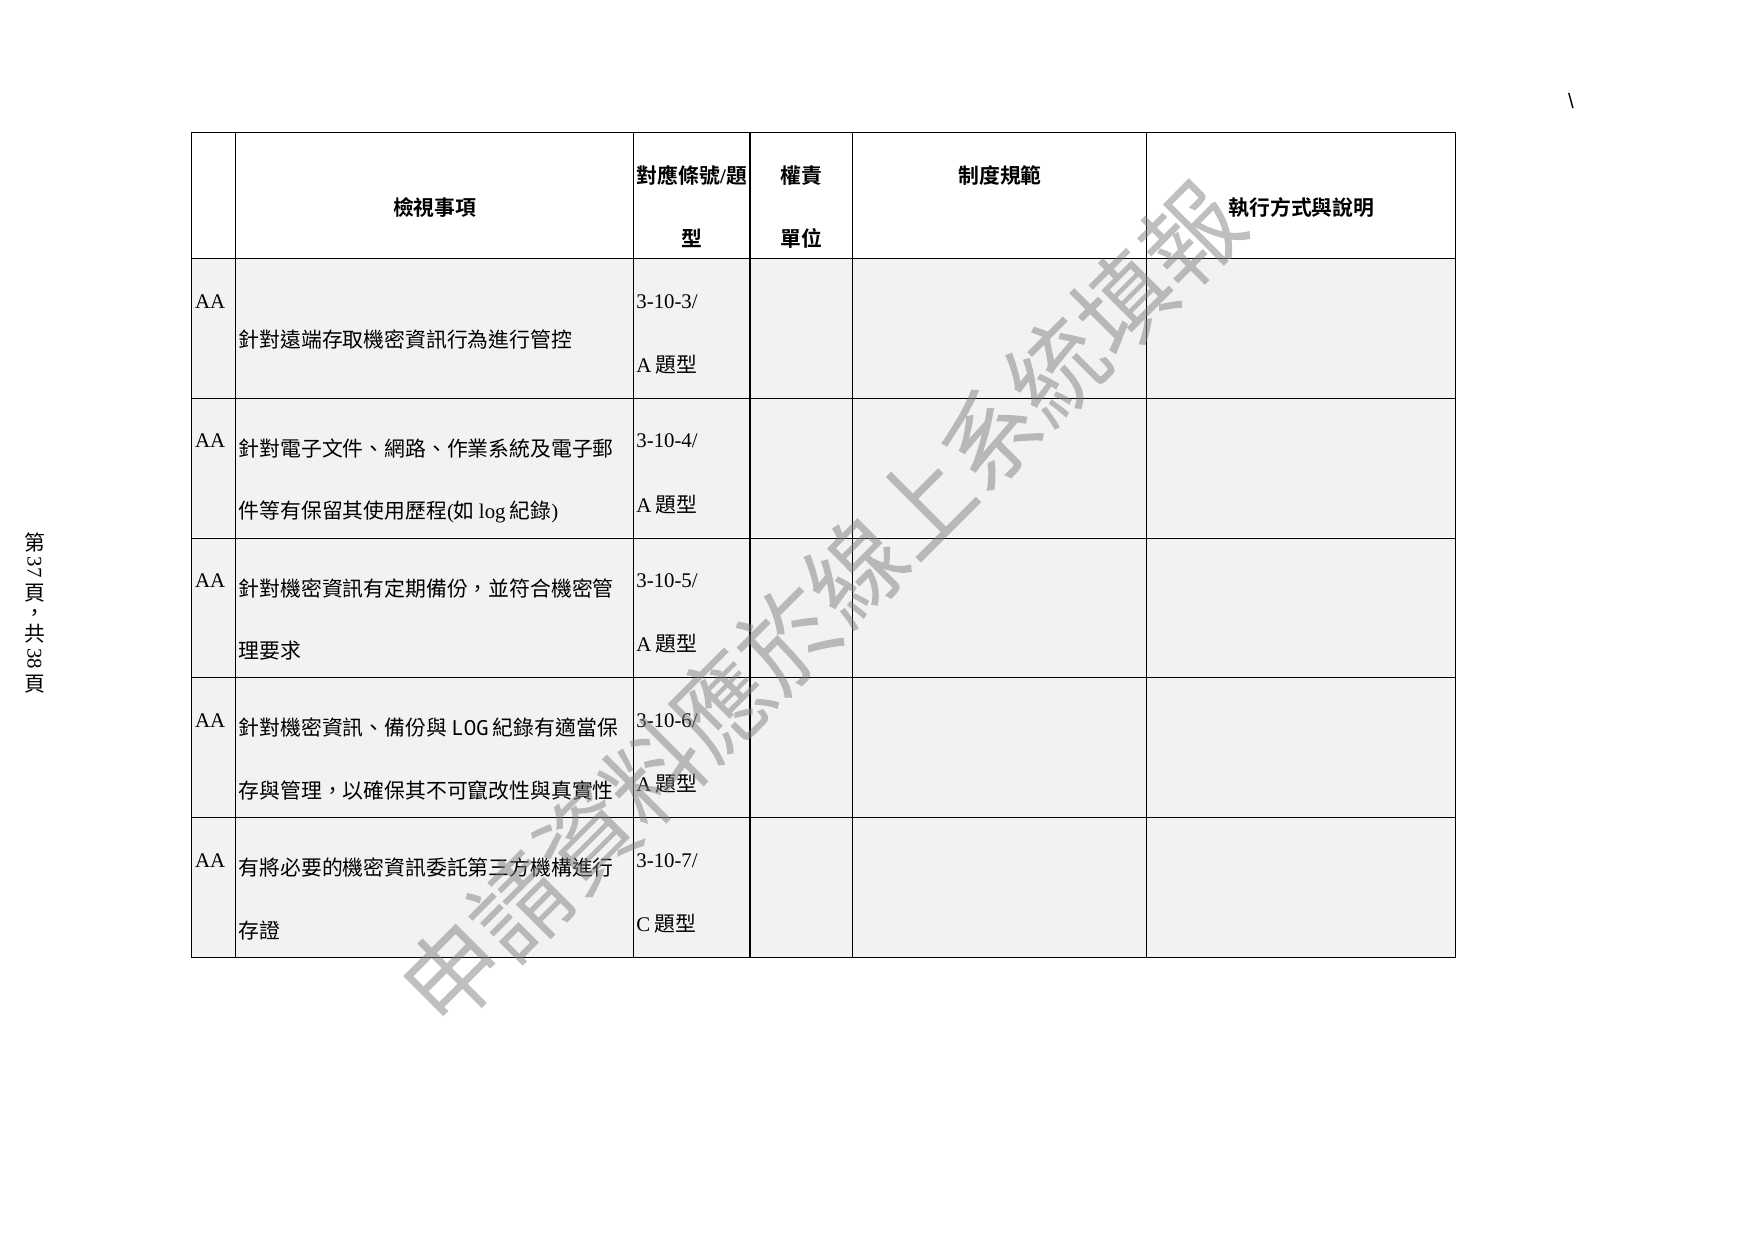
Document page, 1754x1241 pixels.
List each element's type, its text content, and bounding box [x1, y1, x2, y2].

table_cell [834, 582, 843, 595]
table_cell [1147, 399, 1455, 537]
table_cell [853, 539, 1146, 677]
table_header 檢視事項 [236, 133, 633, 258]
table_header [192, 133, 235, 258]
table_cell 3-10-6/ A題型 [634, 678, 749, 817]
table_cell 針對機密資訊有定期備份，並符合機密管理要求 [236, 539, 633, 677]
table_cell [751, 259, 852, 398]
table_cell [853, 539, 872, 562]
table_cell AA [192, 678, 235, 817]
table_cell [1147, 259, 1455, 398]
table_cell [751, 818, 852, 957]
table_cell AA [192, 399, 235, 537]
table_header 執行方式與說明 [1147, 133, 1455, 258]
table_cell 有將必要的機密資訊委託第三方機構進行存證 [236, 818, 633, 957]
table_cell [1147, 678, 1455, 817]
table_cell [751, 399, 852, 537]
table_cell [1126, 285, 1146, 308]
table_cell 3-10-3/ A題型 [634, 259, 749, 398]
table_cell 針對遠端存取機密資訊行為進行管控 [236, 259, 633, 398]
table_cell [1147, 293, 1157, 306]
table_cell [853, 259, 1146, 398]
table_header 對應條號/題型 [634, 133, 749, 258]
table_cell [769, 646, 802, 677]
table_header 制度規範 [853, 133, 1146, 258]
table_cell 針對機密資訊、備份與LOG紀錄有適當保存與管理，以確保其不可竄改性與真實性 [236, 678, 633, 817]
table_cell [1147, 539, 1455, 677]
table_cell [1111, 270, 1134, 293]
table_cell AA [192, 818, 235, 957]
table_cell [853, 399, 1146, 537]
table_cell [853, 678, 1146, 817]
table_cell 3-10-4/ A題型 [634, 399, 749, 537]
table_cell 3-10-5/ A題型 [634, 539, 749, 677]
table_cell AA [192, 259, 235, 398]
table_cell [751, 539, 852, 677]
table_cell [751, 678, 852, 817]
table_cell [1147, 818, 1455, 957]
table_cell [1134, 301, 1146, 316]
table_cell [1118, 278, 1141, 301]
table_cell AA [192, 539, 235, 677]
table_cell [853, 818, 1146, 957]
table_cell [751, 647, 776, 677]
table_cell 3-10-7/ C題型 [634, 818, 749, 957]
table_cell [847, 554, 852, 563]
table_cell 針對電子文件、網路、作業系統及電子郵件等有保留其使用歷程(如log紀錄) [236, 399, 633, 537]
table_cell [1115, 259, 1146, 273]
table_cell [837, 539, 852, 553]
table_cell [853, 529, 862, 537]
table_header 權責 單位 [751, 133, 852, 258]
